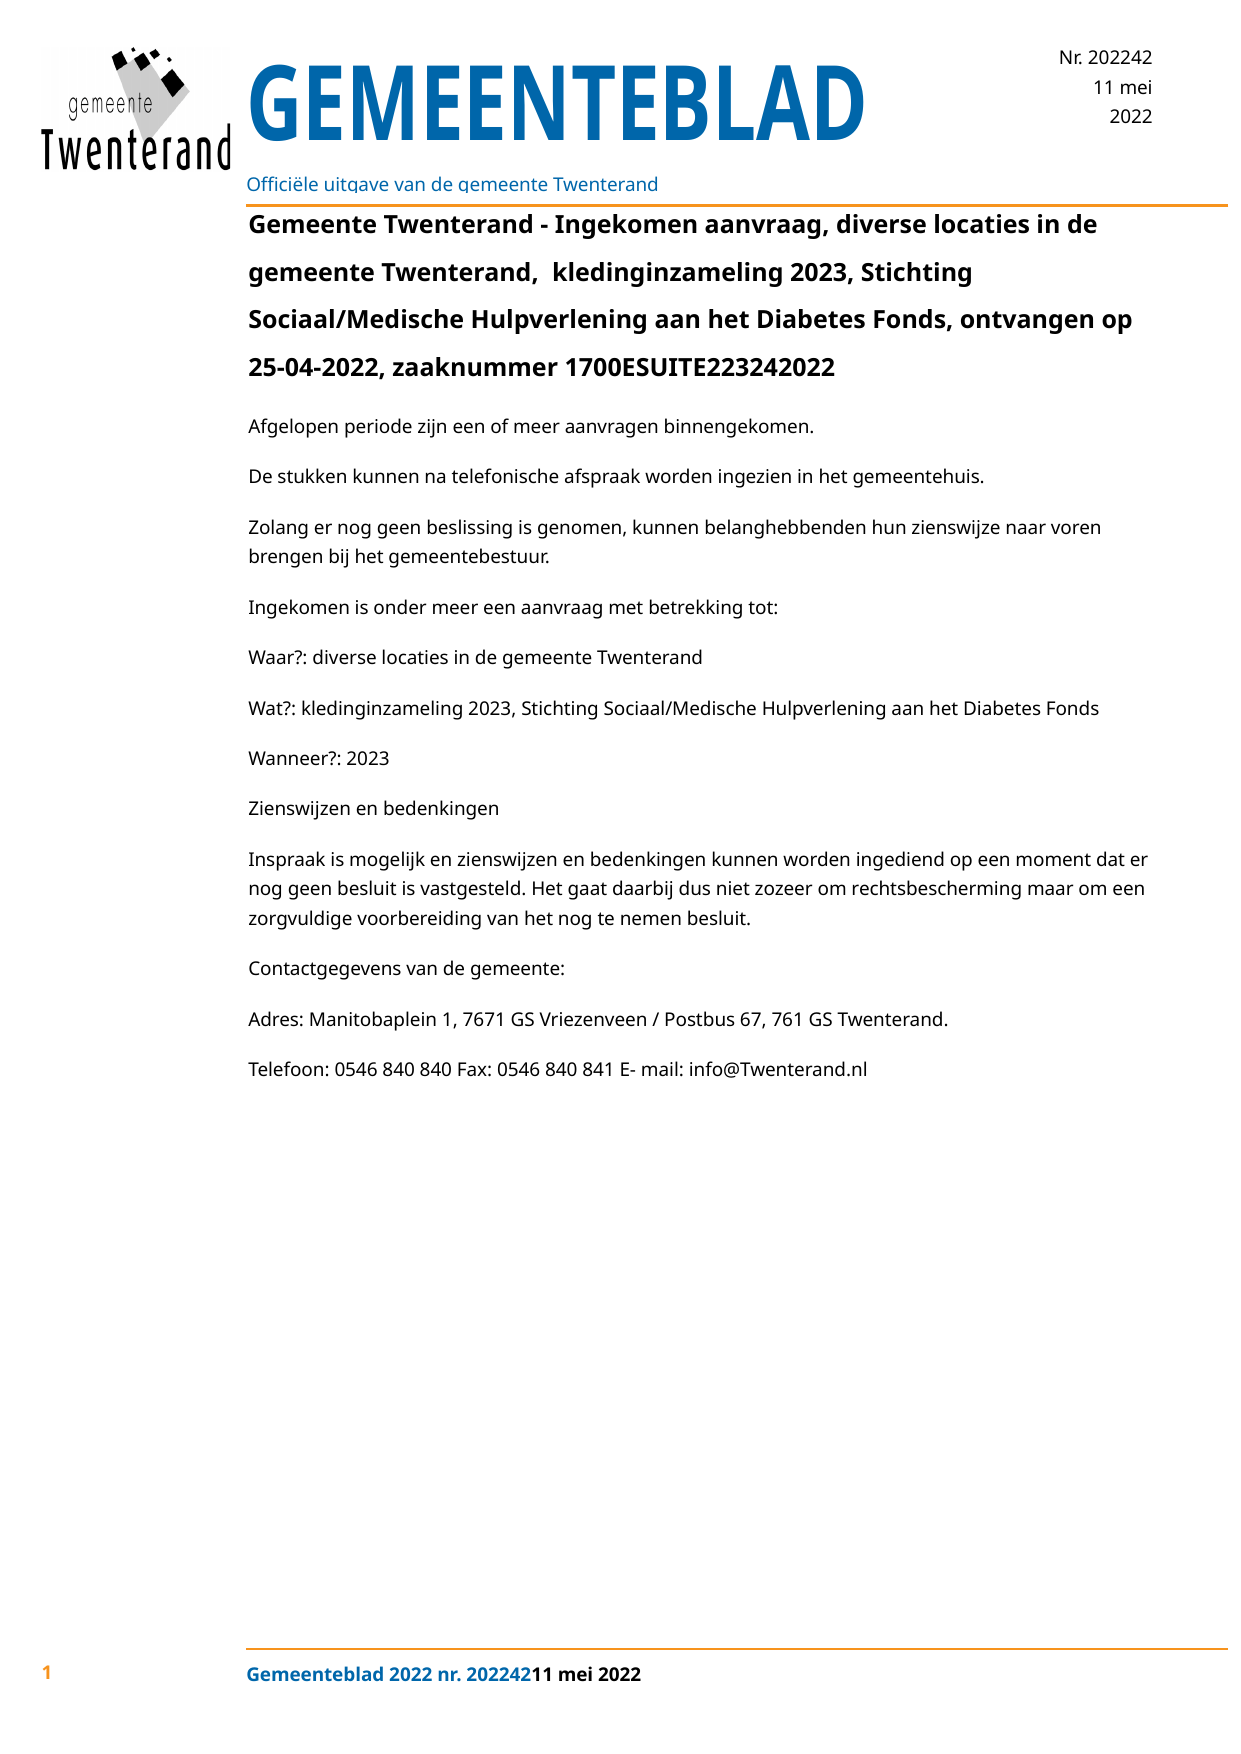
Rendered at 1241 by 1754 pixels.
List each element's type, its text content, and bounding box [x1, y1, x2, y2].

text Adres: Manitobaplein 1, 7671 GS Vriezenveen / Postbus 67, 761 GS Twenterand. [248, 1006, 1152, 1032]
text Wanneer?: 2023 [248, 745, 1152, 771]
text Telefoon: 0546 840 840 Fax: 0546 840 841 E- mail: info@Twenterand.nl [248, 1056, 1152, 1082]
text Wat?: kledinginzameling 2023, Stichting Sociaal/Medische Hulpverlening aan het Diabetes Fonds [248, 695, 1152, 721]
text Contactgegevens van de gemeente: [248, 956, 1152, 981]
text Zienswijzen en bedenkingen [248, 796, 1152, 821]
picture [41, 47, 231, 172]
text Afgelopen periode zijn een of meer aanvragen binnengekomen. [248, 413, 1152, 439]
text Waar?: diverse locaties in de gemeente Twenterand [248, 644, 1152, 670]
text De stukken kunnen na telefonische afspraak worden ingezien in het gemeentehuis. [248, 463, 1152, 489]
text Zolang er nog geen beslissing is genomen, kunnen belanghebbenden hun zienswijze naar voren brengen bij het gemeentebestuur. [248, 514, 1152, 569]
text Ingekomen is onder meer een aanvraag met betrekking tot: [248, 594, 1152, 620]
text Gemeente Twenterand - Ingekomen aanvraag, diverse locaties in de gemeente Twenterand, kledinginzameling 2023, Stichting Sociaal/Medische Hulpverlening aan het Diabetes Fonds, ontvangen op 25-04-2022, zaaknummer 1700ESUITE223242022 [248, 207, 1152, 384]
text Inspraak is mogelijk en zienswijzen en bedenkingen kunnen worden ingediend op een moment dat er nog geen besluit is vastgesteld. Het gaat daarbij dus niet zozeer om rechtsbescherming maar om een zorgvuldige voorbereiding van het nog te nemen besluit. [248, 846, 1152, 931]
